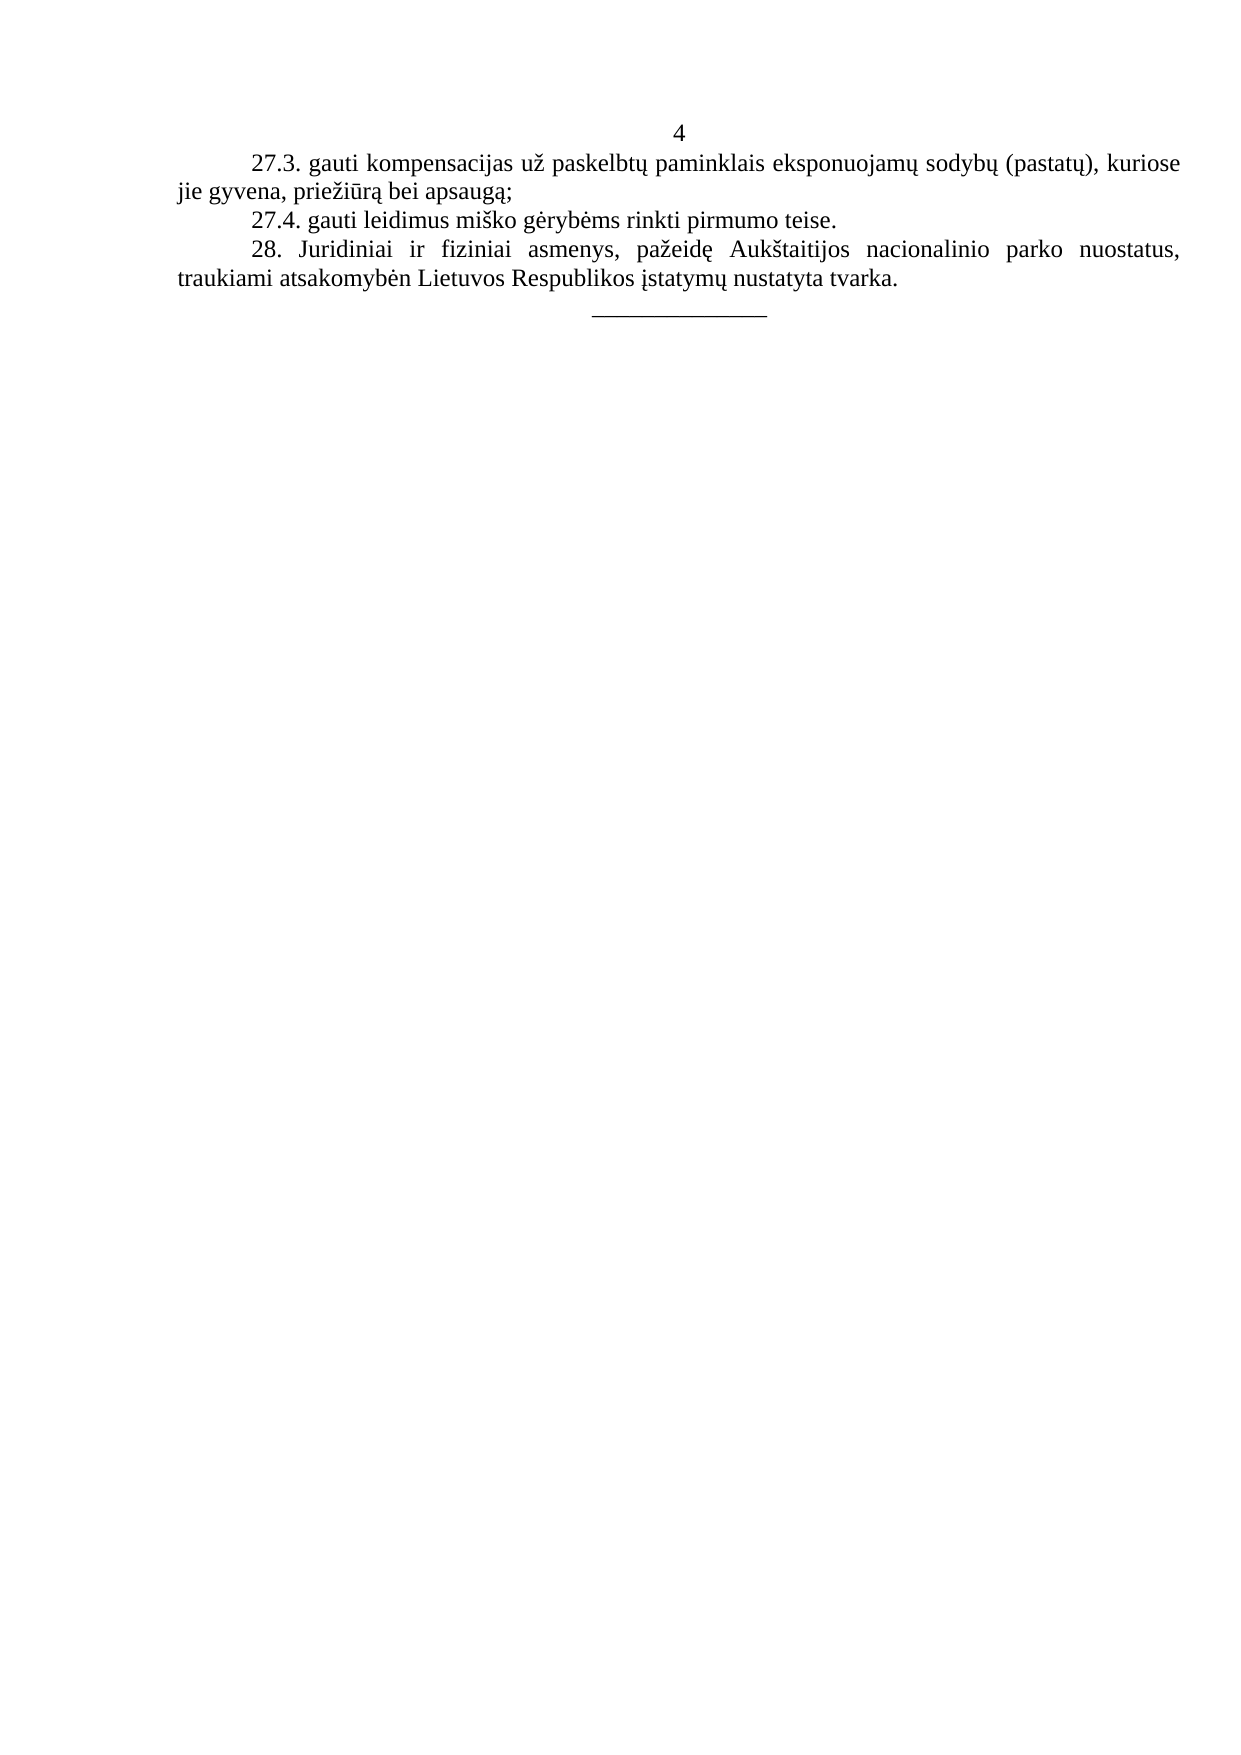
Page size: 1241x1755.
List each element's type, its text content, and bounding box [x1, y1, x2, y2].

text 27.3. gauti kompensacijas už paskelbtų paminklais eksponuojamų sodybų (pastatų), kuriose jie gyvena, priežiūrą bei apsaugą; [177, 148, 1181, 205]
text 28. Juridiniai ir fiziniai asmenys, pažeidę Aukštaitijos nacionalinio parko nuostatus, traukiami atsakomybėn Lietuvos Respublikos įstatymų nustatyta tvarka. [177, 234, 1181, 291]
text 27.4. gauti leidimus miško gėrybėms rinkti pirmumo teise. [177, 205, 1181, 234]
text ______________ [177, 291, 1181, 320]
